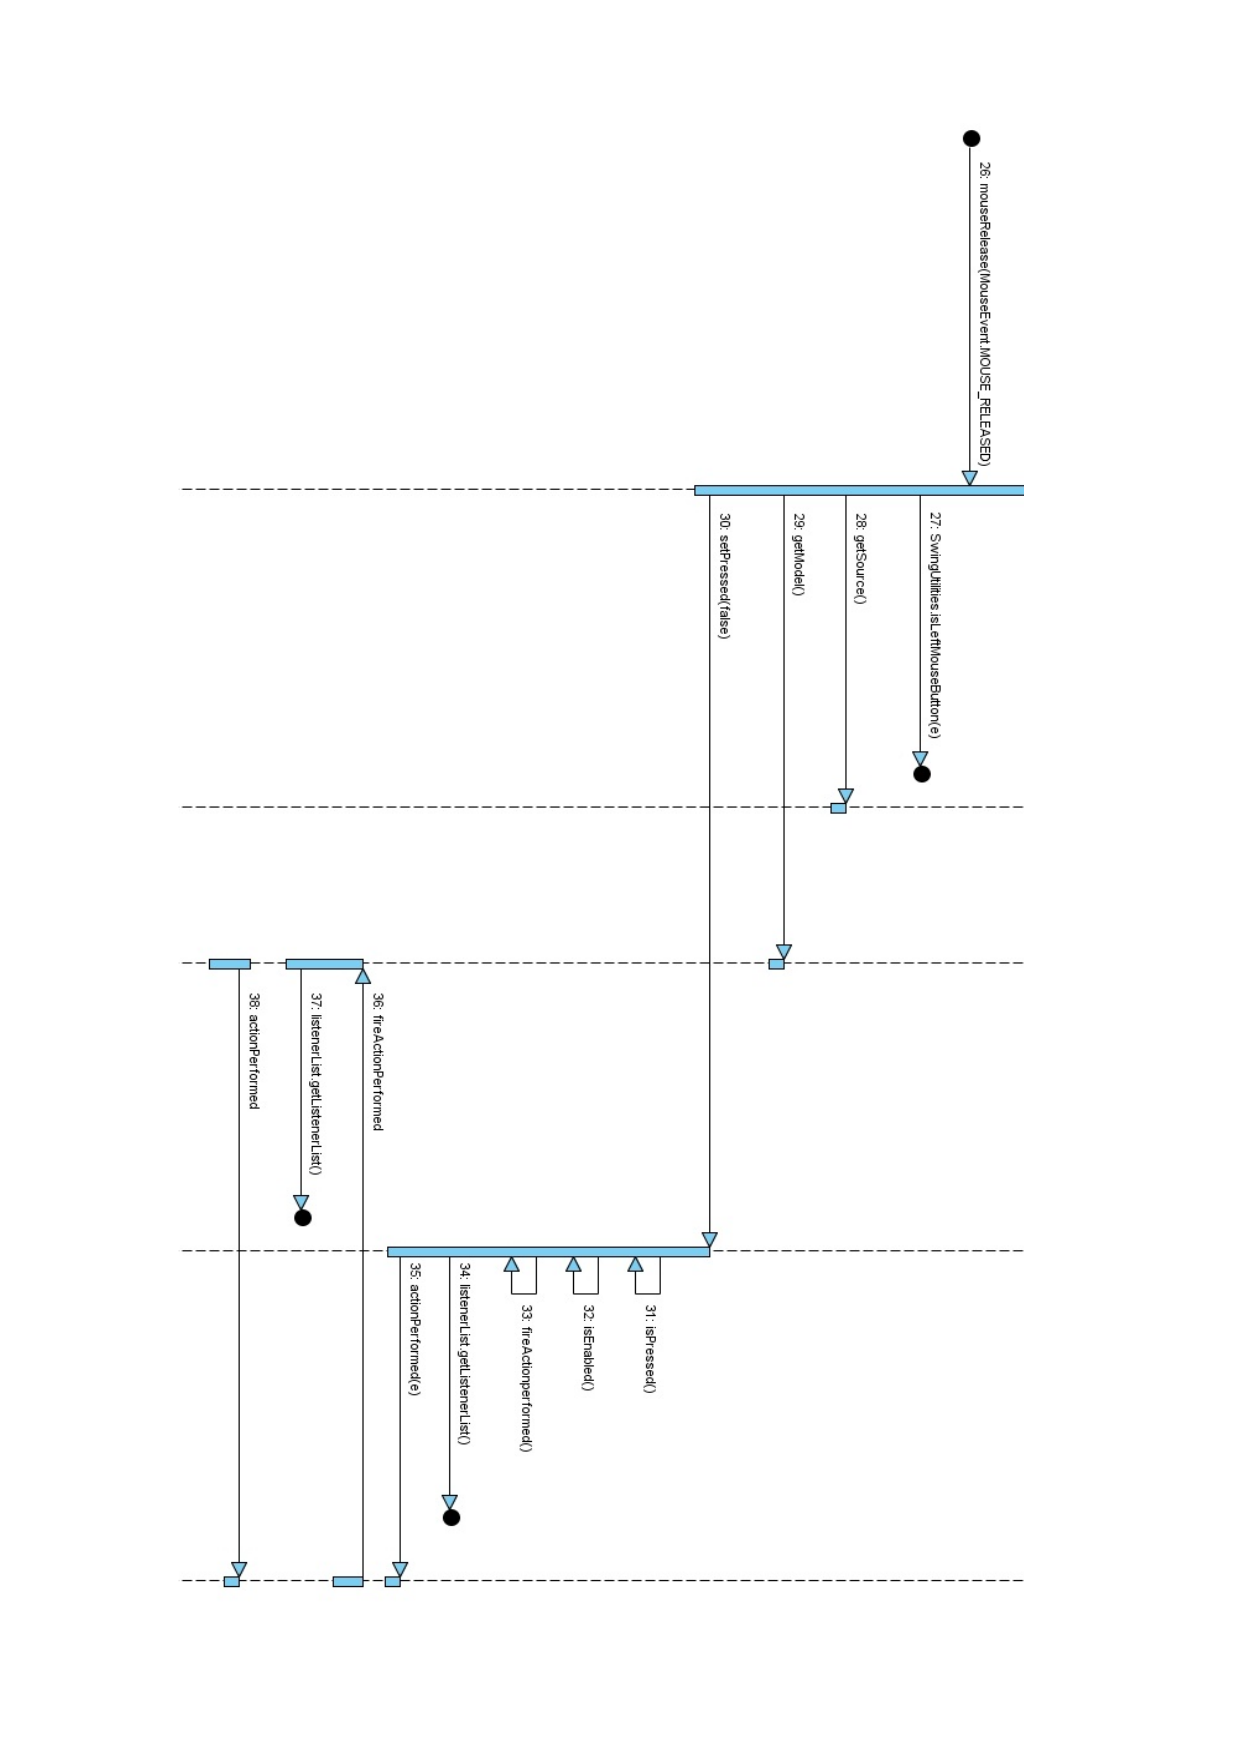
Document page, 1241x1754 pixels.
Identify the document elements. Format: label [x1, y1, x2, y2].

picture [178, 123, 1024, 1682]
